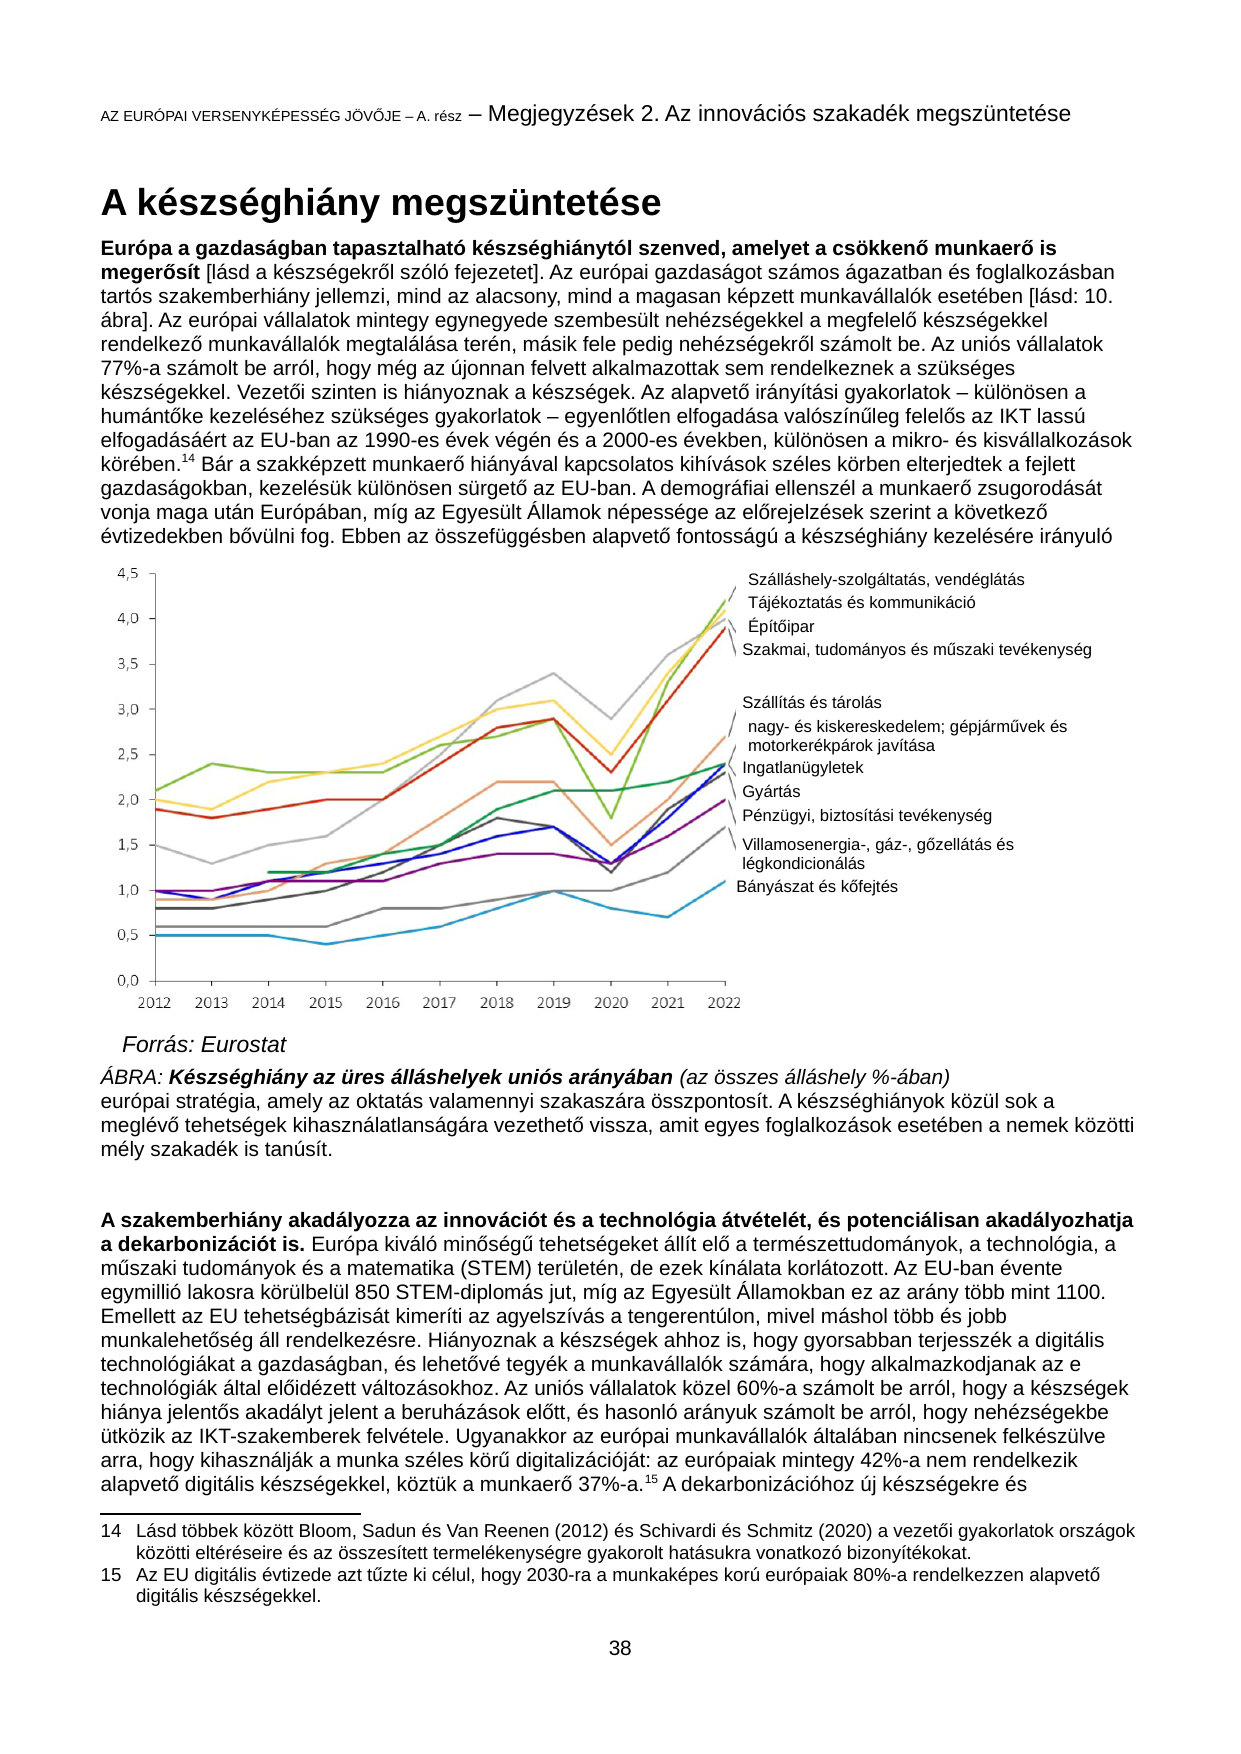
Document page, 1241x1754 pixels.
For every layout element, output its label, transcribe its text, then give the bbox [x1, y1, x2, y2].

text A szakemberhiány akadályozza az innovációt és a technológia átvételét, és potenciálisan akadályozhatja a dekarbonizációt is. Európa kiváló minőségű tehetségeket állít elő a természettudományok, a technológia, a műszaki tudományok és a matematika (STEM) területén, de ezek kínálata korlátozott. Az EU-ban évente egymillió lakosra körülbelül 850 STEM-diplomás jut, míg az Egyesült Államokban ez az arány több mint 1100. Emellett az EU tehetségbázisát kimeríti az agyelszívás a tengerentúlon, mivel máshol több és jobb munkalehetőség áll rendelkezésre. Hiányoznak a készségek ahhoz is, hogy gyorsabban terjesszék a digitális technológiákat a gazdaságban, és lehetővé tegyék a munkavállalók számára, hogy alkalmazkodjanak az e technológiák által előidézett változásokhoz. Az uniós vállalatok közel 60%-a számolt be arról, hogy a készségek hiánya jelentős akadályt jelent a beruházások előtt, és hasonló arányuk számolt be arról, hogy nehézségekbe ütközik az IKT-szakemberek felvétele. Ugyanakkor az európai munkavállalók általában nincsenek felkészülve arra, hogy kihasználják a munka széles körű digitalizációját: az európaiak mintegy 42%-a nem rendelkezik alapvető digitális készségekkel, köztük a munkaerő 37%-a. A dekarbonizációhoz új készségekre és [100, 1208, 1140, 1496]
text Lásd többek között Bloom, Sadun és Van Reenen (2012) és Schivardi és Schmitz (2020) a vezetői gyakorlatok országok közötti eltéréseire és az összesített termelékenységre gyakorolt hatásukra vonatkozó bizonyítékokat. [100, 1520, 1140, 1563]
text ÁBRA: Készséghiány az üres álláshelyek uniós arányában (az összes álláshely %-ában) [100, 571, 1159, 1089]
text Európa a gazdaságban tapasztalható készséghiánytól szenved, amelyet a csökkenő munkaerő is megerősít [lásd a készségekről szóló fejezetet]. Az európai gazdaságot számos ágazatban és foglalkozásban tartós szakemberhiány jellemzi, mind az alacsony, mind a magasan képzett munkavállalók esetében [lásd: 10. ábra]. Az európai vállalatok mintegy egynegyede szembesült nehézségekkel a megfelelő készségekkel rendelkező munkavállalók megtalálása terén, másik fele pedig nehézségekről számolt be. Az uniós vállalatok 77%-a számolt be arról, hogy még az újonnan felvett alkalmazottak sem rendelkeznek a szükséges készségekkel. Vezetői szinten is hiányoznak a készségek. Az alapvető irányítási gyakorlatok – különösen a humántőke kezeléséhez szükséges gyakorlatok – egyenlőtlen elfogadása valószínűleg felelős az IKT lassú elfogadásáért az EU-ban az 1990-es évek végén és a 2000-es években, különösen a mikro- és kisvállalkozások körében. Bár a szakképzett munkaerő hiányával kapcsolatos kihívások széles körben elterjedtek a fejlett gazdaságokban, kezelésük különösen sürgető az EU-ban. A demográfiai ellenszél a munkaerő zsugorodását vonja maga után Európában, míg az Egyesült Államok népessége az előrejelzések szerint a következő évtizedekben bővülni fog. Ebben az összefüggésben alapvető fontosságú a készséghiány kezelésére irányuló [100, 236, 1159, 571]
text Az EU digitális évtizede azt tűzte ki célul, hogy 2030-ra a munkaképes korú európaiak 80%-a rendelkezzen alapvető digitális készségekkel. [100, 1563, 1140, 1606]
text európai stratégia, amely az oktatás valamennyi szakaszára összpontosít. A készséghiányok közül sok a meglévő tehetségek kihasználatlanságára vezethető vissza, amit egyes foglalkozások esetében a nemek közötti mély szakadék is tanúsít. [100, 1089, 1140, 1161]
picture [100, 558, 740, 1013]
subtitle A készséghiány megszüntetése [100, 180, 1140, 223]
